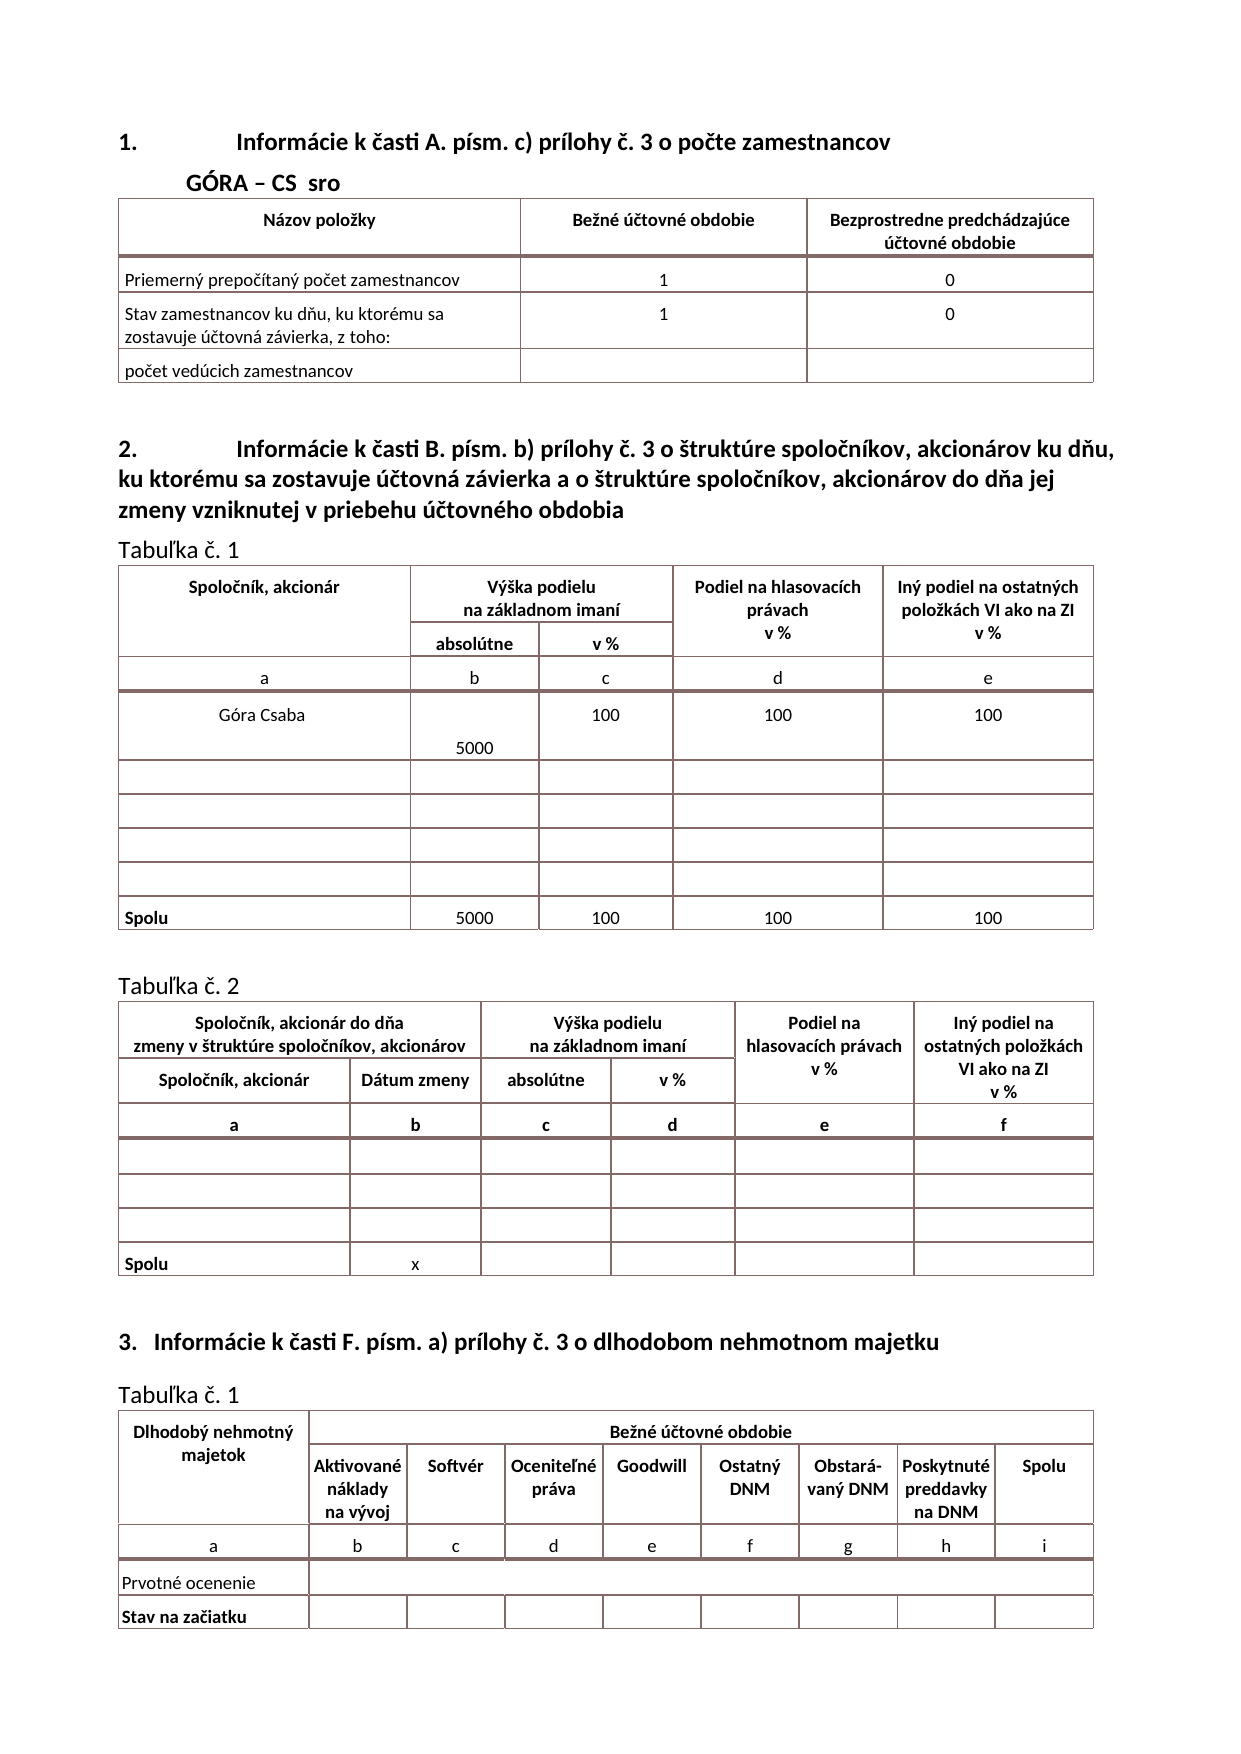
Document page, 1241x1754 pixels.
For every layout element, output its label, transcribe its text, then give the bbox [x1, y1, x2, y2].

table_cell [702, 1596, 798, 1628]
table_cell 5000 [411, 693, 538, 759]
table_cell [996, 1596, 1093, 1628]
table_cell [411, 761, 538, 793]
table_cell Poskytnuté preddavky na DNM [898, 1445, 994, 1523]
text Tabuľka č. 1 [118, 534, 1122, 565]
table_cell [310, 1596, 406, 1628]
table_cell [915, 1209, 1093, 1241]
table_cell [310, 1561, 406, 1594]
table_cell 1 [521, 258, 806, 291]
table_cell [408, 1596, 504, 1628]
table_cell [540, 761, 672, 793]
table_cell [406, 1561, 504, 1594]
table_cell [540, 829, 672, 861]
table_cell [604, 1596, 700, 1628]
table_cell [736, 1140, 913, 1173]
table_cell [736, 1243, 913, 1275]
table_cell Spolu [996, 1445, 1093, 1523]
table_cell [119, 761, 410, 793]
text GÓRA – CS sro [118, 167, 1122, 197]
table_cell 100 [674, 693, 882, 759]
table_cell Prvotné ocenenie [119, 1561, 308, 1594]
table_cell h [898, 1525, 994, 1557]
table_cell [808, 349, 1093, 382]
table_cell [701, 1561, 799, 1594]
table_cell c [482, 1104, 610, 1136]
table_cell Ostatný DNM [702, 1445, 798, 1523]
table_cell g [800, 1525, 897, 1557]
table_cell [482, 1209, 610, 1241]
table_cell Oceniteľné práva [506, 1445, 602, 1523]
table_cell Stav zamestnancov ku dňu, ku ktorému sa zostavuje účtovná závierka, z toho: [119, 293, 520, 348]
table_header Podiel na hlasovacích právach v % [736, 1002, 913, 1103]
table_cell i [996, 1525, 1093, 1557]
table_cell [898, 1596, 994, 1628]
table_cell [411, 795, 538, 827]
table_header Bežné účtovné obdobie [310, 1411, 1093, 1443]
table_cell [674, 829, 882, 861]
table_cell Góra Csaba [119, 693, 410, 759]
table_cell [351, 1175, 480, 1207]
table_cell [351, 1140, 480, 1173]
table_cell Spolu [119, 897, 410, 929]
table_cell absolútne [411, 623, 538, 655]
table_cell 100 [674, 897, 882, 929]
text Tabuľka č. 1 [118, 1379, 1122, 1410]
table_cell [799, 1561, 897, 1594]
table_cell [674, 863, 882, 895]
table_cell a [119, 657, 410, 689]
table_cell d [506, 1525, 602, 1557]
table_header Spoločník, akcionár do dňa zmeny v štruktúre spoločníkov, akcionárov [119, 1002, 480, 1057]
table_cell e [736, 1104, 913, 1136]
table_cell [674, 761, 882, 793]
table_header Iný podiel na ostatných položkách VI ako na ZI v % [884, 566, 1093, 656]
table_header Spoločník, akcionár [119, 566, 410, 656]
table_cell 1 [521, 293, 806, 348]
table_cell 5000 [411, 897, 538, 929]
table_cell c [540, 657, 672, 689]
table_cell e [884, 657, 1093, 689]
table_cell v % [540, 623, 672, 655]
table_cell 0 [808, 293, 1093, 348]
table_cell [540, 795, 672, 827]
table_cell [505, 1561, 603, 1594]
table_cell Softvér [408, 1445, 504, 1523]
table_cell Dátum zmeny [351, 1059, 480, 1102]
table_cell b [351, 1104, 480, 1136]
table_cell d [612, 1104, 734, 1136]
table_cell [482, 1175, 610, 1207]
table_cell [884, 761, 1093, 793]
table_header Dlhodobý nehmotný majetok [119, 1411, 308, 1523]
table_cell b [411, 657, 538, 689]
text Tabuľka č. 2 [118, 939, 1122, 1001]
table_cell v % [612, 1059, 734, 1102]
table_cell d [674, 657, 882, 689]
table_cell [411, 863, 538, 895]
table_cell [884, 795, 1093, 827]
table_cell [736, 1175, 913, 1207]
table_cell Goodwill [604, 1445, 700, 1523]
table_cell [915, 1140, 1093, 1173]
table_cell [119, 829, 410, 861]
table_cell [119, 1140, 349, 1173]
table_cell a [119, 1104, 349, 1136]
table_cell Obstará- vaný DNM [800, 1445, 897, 1523]
table_cell Aktivované náklady na vývoj [310, 1445, 406, 1523]
table_cell [521, 349, 806, 382]
table_cell 100 [540, 897, 672, 929]
table_header Názov položky [119, 199, 520, 254]
table_cell [915, 1243, 1093, 1275]
table_cell [506, 1596, 602, 1628]
table_cell [612, 1175, 734, 1207]
table_cell b [310, 1525, 406, 1557]
table_cell [119, 795, 410, 827]
table_cell c [408, 1525, 504, 1557]
table_header Bezprostredne predchádzajúce účtovné obdobie [808, 199, 1093, 254]
table_cell Spolu [119, 1243, 349, 1275]
table_cell [603, 1561, 701, 1594]
table_cell [411, 829, 538, 861]
table_cell Stav na začiatku [119, 1596, 308, 1628]
text 2. Informácie k časti B. písm. b) prílohy č. 3 o štruktúre spoločníkov, akcionárov ku dňu, ku ktorému sa zostavuje účtovná závierka a o štruktúre spoločníkov, akcionárov do dňa jej zmeny vzniknutej v priebehu účtovného obdobia [118, 433, 1122, 524]
table_cell [612, 1140, 734, 1173]
text 3. Informácie k časti F. písm. a) prílohy č. 3 o dlhodobom nehmotnom majetku [118, 1326, 1122, 1357]
table_cell f [702, 1525, 798, 1557]
table_cell [884, 863, 1093, 895]
table_cell [800, 1596, 897, 1628]
table_cell 0 [808, 258, 1093, 291]
table_header Výška podielu na základnom imaní [482, 1002, 734, 1057]
table_cell [884, 829, 1093, 861]
table_cell [351, 1209, 480, 1241]
table_header Iný podiel na ostatných položkách VI ako na ZI v % [915, 1002, 1093, 1103]
table_cell x [351, 1243, 480, 1275]
table_cell a [119, 1525, 308, 1557]
table_cell [482, 1243, 610, 1275]
table_cell [612, 1209, 734, 1241]
table_cell počet vedúcich zamestnancov [119, 349, 520, 382]
table_cell [540, 863, 672, 895]
table_cell 100 [884, 693, 1093, 759]
table_cell Spoločník, akcionár [119, 1059, 349, 1102]
table_header Podiel na hlasovacích právach v % [674, 566, 882, 656]
text 1. Informácie k časti A. písm. c) prílohy č. 3 o počte zamestnancov [118, 126, 1122, 157]
table_cell f [915, 1104, 1093, 1136]
table_cell absolútne [482, 1059, 610, 1102]
table_cell [119, 863, 410, 895]
table_cell [897, 1561, 995, 1594]
table_cell [915, 1175, 1093, 1207]
table_cell [736, 1209, 913, 1241]
table_header Výška podielu na základnom imaní [411, 566, 672, 621]
table_header Bežné účtovné obdobie [521, 199, 806, 254]
table_cell Priemerný prepočítaný počet zamestnancov [119, 258, 520, 291]
table_cell [612, 1243, 734, 1275]
table_cell [995, 1561, 1093, 1594]
table_cell 100 [884, 897, 1093, 929]
table_cell [482, 1140, 610, 1173]
table_cell e [604, 1525, 700, 1557]
table_cell [119, 1175, 349, 1207]
table_cell 100 [540, 693, 672, 759]
table_cell [119, 1209, 349, 1241]
table_cell [674, 795, 882, 827]
